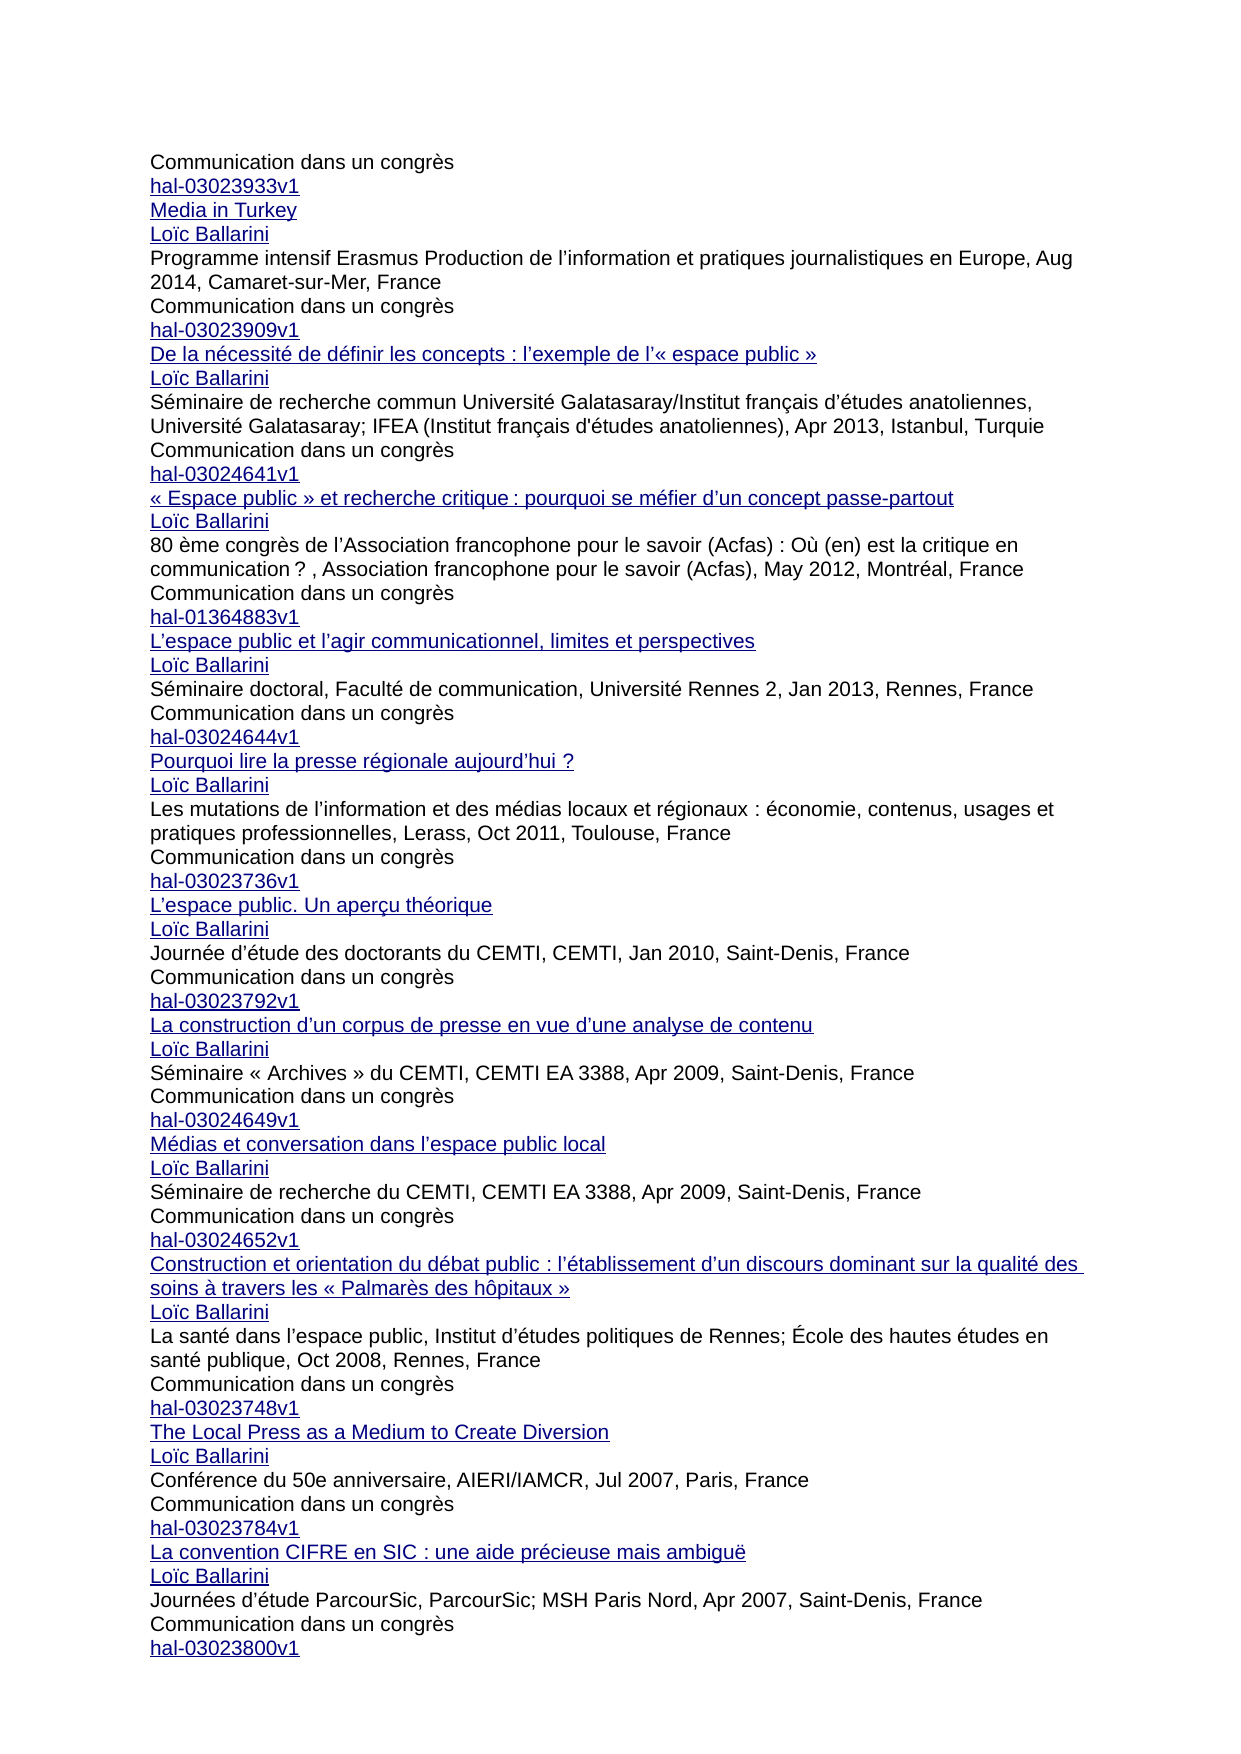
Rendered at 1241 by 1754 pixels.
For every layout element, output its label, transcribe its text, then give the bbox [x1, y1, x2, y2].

table_cell Media in Turkey Loïc Ballarini Programme intensif Erasmus Production de l’information et pratiques journalistiques en Europe, Aug 2014, Camaret-sur-Mer, France Communication dans un congrès hal-03023909v1 [150, 198, 1090, 342]
table_cell Médias et conversation dans l’espace public local Loïc Ballarini Séminaire de recherche du CEMTI, CEMTI EA 3388, Apr 2009, Saint-Denis, France Communication dans un congrès hal-03024652v1 [150, 1132, 1090, 1252]
table_cell « Espace public » et recherche critique : pourquoi se méfier d’un concept passe-partout Loïc Ballarini 80 ème congrès de l’Association francophone pour le savoir (Acfas) : Où (en) est la critique en communication ? , Association francophone pour le savoir (Acfas), May 2012, Montréal, France Communication dans un congrès hal-01364883v1 [150, 485, 1090, 629]
table_cell Communication dans un congrès hal-03023933v1 [150, 150, 1090, 198]
table_cell Pourquoi lire la presse régionale aujourd’hui ? Loïc Ballarini Les mutations de l’information et des médias locaux et régionaux : économie, contenus, usages et pratiques professionnelles, Lerass, Oct 2011, Toulouse, France Communication dans un congrès hal-03023736v1 [150, 749, 1090, 893]
table_cell La construction d’un corpus de presse en vue d’une analyse de contenu Loïc Ballarini Séminaire « Archives » du CEMTI, CEMTI EA 3388, Apr 2009, Saint-Denis, France Communication dans un congrès hal-03024649v1 [150, 1013, 1090, 1132]
table_cell L’espace public. Un aperçu théorique Loïc Ballarini Journée d’étude des doctorants du CEMTI, CEMTI, Jan 2010, Saint-Denis, France Communication dans un congrès hal-03023792v1 [150, 893, 1090, 1012]
table_cell De la nécessité de définir les concepts : l’exemple de l’« espace public » Loïc Ballarini Séminaire de recherche commun Université Galatasaray/Institut français d’études anatoliennes, Université Galatasaray; IFEA (Institut français d'études anatoliennes), Apr 2013, Istanbul, Turquie Communication dans un congrès hal-03024641v1 [150, 342, 1090, 485]
table_cell L’espace public et l’agir communicationnel, limites et perspectives Loïc Ballarini Séminaire doctoral, Faculté de communication, Université Rennes 2, Jan 2013, Rennes, France Communication dans un congrès hal-03024644v1 [150, 629, 1090, 749]
table_cell The Local Press as a Medium to Create Diversion Loïc Ballarini Conférence du 50e anniversaire, AIERI/IAMCR, Jul 2007, Paris, France Communication dans un congrès hal-03023784v1 [150, 1420, 1090, 1539]
table_cell Construction et orientation du débat public : l’établissement d’un discours dominant sur la qualité des soins à travers les « Palmarès des hôpitaux » Loïc Ballarini La santé dans l’espace public, Institut d’études politiques de Rennes; École des hautes études en santé publique, Oct 2008, Rennes, France Communication dans un congrès hal-03023748v1 [150, 1252, 1090, 1420]
table_cell La convention CIFRE en SIC : une aide précieuse mais ambiguë Loïc Ballarini Journées d’étude ParcourSic, ParcourSic; MSH Paris Nord, Apr 2007, Saint-Denis, France Communication dans un congrès hal-03023800v1 [150, 1540, 1090, 1659]
